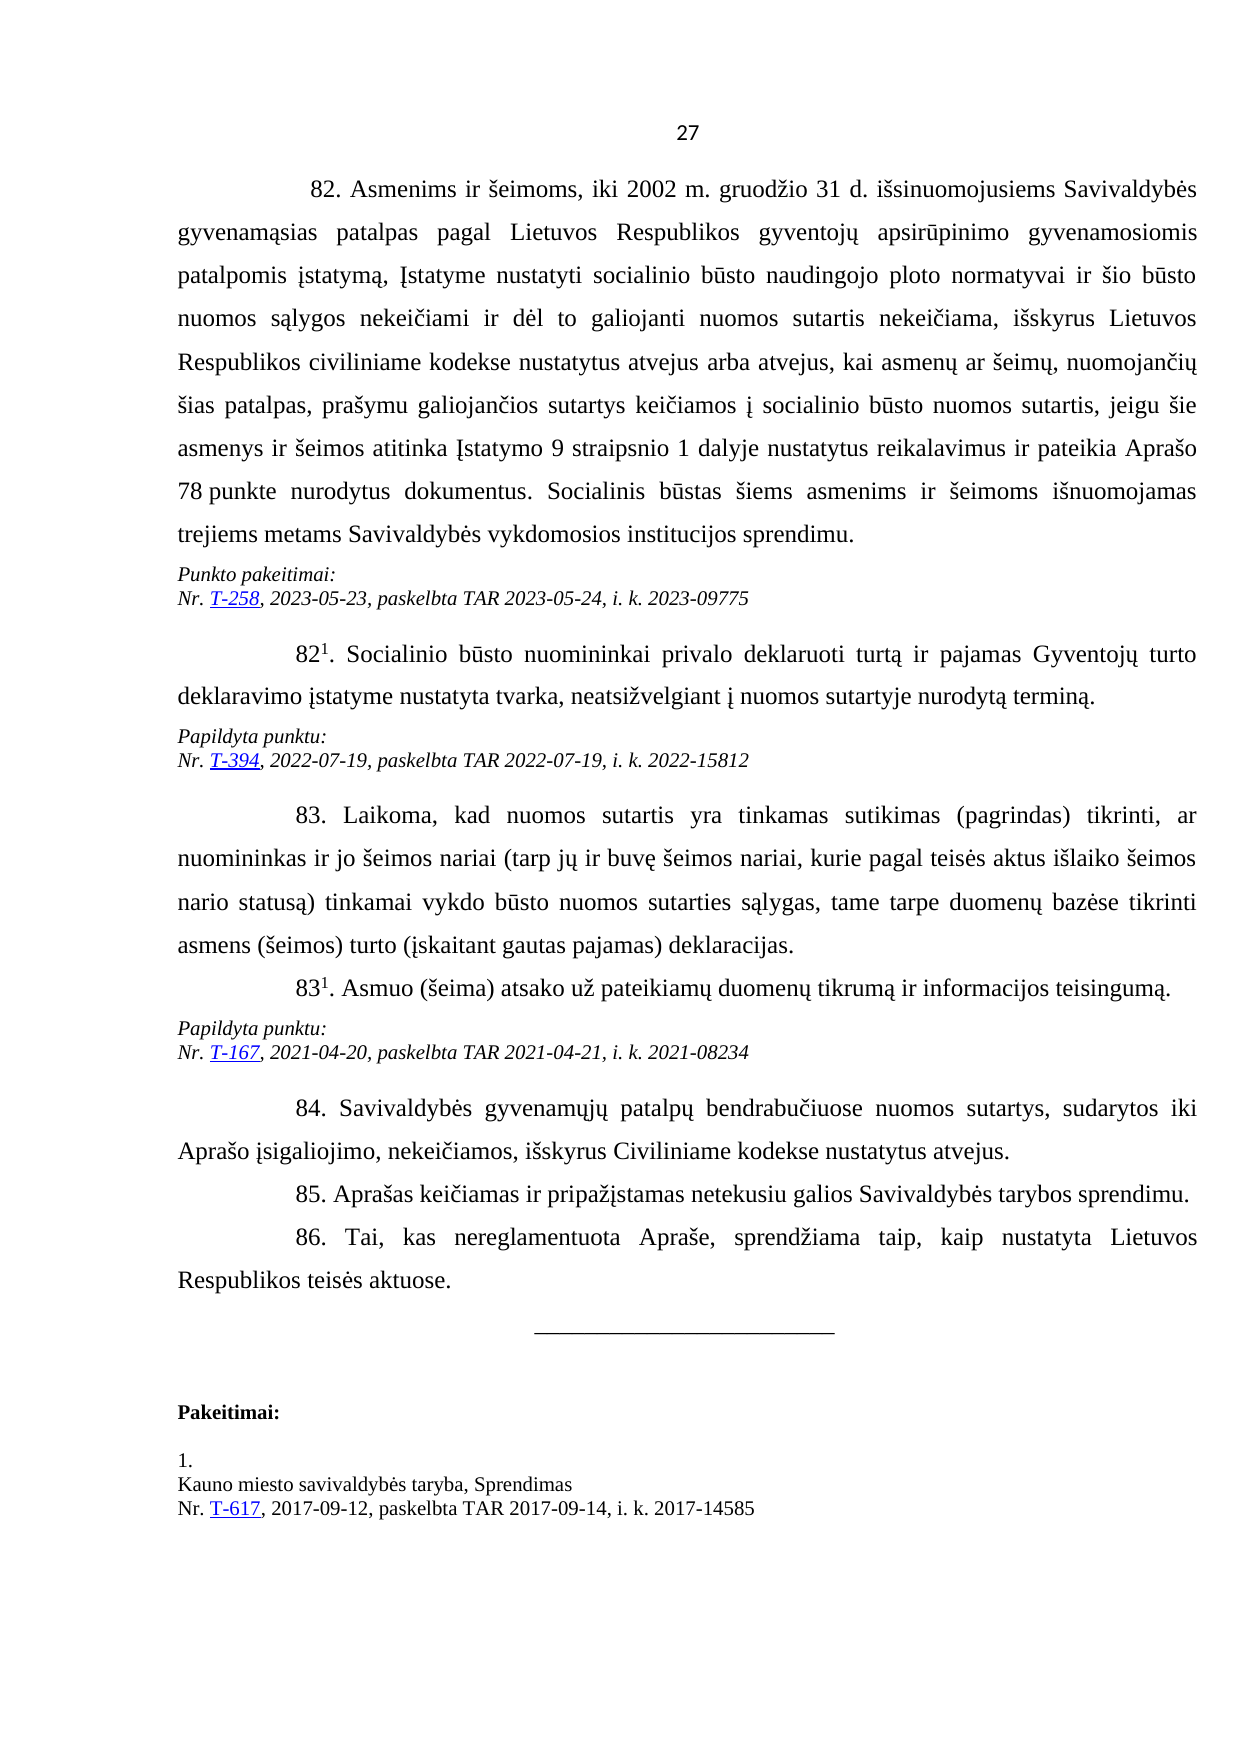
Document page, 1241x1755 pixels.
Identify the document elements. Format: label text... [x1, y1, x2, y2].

text 821. Socialinio būsto nuomininkai privalo deklaruoti turtą ir pajamas Gyventojų turto deklaravimo įstatyme nustatyta tvarka, neatsižvelgiant į nuomos sutartyje nurodytą terminą. [177, 639, 1198, 710]
text 86. Tai, kas nereglamentuota Apraše, sprendžiama taip, kaip nustatyta Lietuvos Respublikos teisės aktuose. [177, 1222, 1198, 1294]
text 83. Laikoma, kad nuomos sutartis yra tinkamas sutikimas (pagrindas) tikrinti, ar nuomininkas ir jo šeimos nariai (tarp jų ir buvę šeimos nariai, kurie pagal teisės aktus išlaiko šeimos nario statusą) tinkamai vykdo būsto nuomos sutarties sąlygas, tame tarpe duomenų bazėse tikrinti asmens (šeimos) turto (įskaitant gautas pajamas) deklaracijas. [177, 800, 1198, 958]
text 85. Aprašas keičiamas ir pripažįstamas netekusiu galios Savivaldybės tarybos sprendimu. [177, 1179, 1198, 1208]
text Papildyta punktu: [177, 723, 1198, 748]
text Punkto pakeitimai: [177, 562, 1198, 586]
text 82. Asmenims ir šeimoms, iki 2002 m. gruodžio 31 d. išsinuomojusiems Savivaldybės gyvenamąsias patalpas pagal Lietuvos Respublikos gyventojų apsirūpinimo gyvenamosiomis patalpomis įstatymą, Įstatyme nustatyti socialinio būsto naudingojo ploto normatyvai ir šio būsto nuomos sąlygos nekeičiami ir dėl to galiojanti nuomos sutartis nekeičiama, išskyrus Lietuvos Respublikos civiliniame kodekse nustatytus atvejus arba atvejus, kai asmenų ar šeimų, nuomojančių šias patalpas, prašymu galiojančios sutartys keičiamos į socialinio būsto nuomos sutartis, jeigu šie asmenys ir šeimos atitinka Įstatymo 9 straipsnio 1 dalyje nustatytus reikalavimus ir pateikia Aprašo 78 punkte nurodytus dokumentus. Socialinis būstas šiems asmenims ir šeimoms išnuomojamas trejiems metams Savivaldybės vykdomosios institucijos sprendimu. [177, 174, 1198, 548]
text Pakeitimai: [177, 1400, 1198, 1424]
text Nr. T-617, 2017-09-12, paskelbta TAR 2017-09-14, i. k. 2017-14585 [177, 1496, 1198, 1520]
text Nr. T-167, 2021-04-20, paskelbta TAR 2021-04-21, i. k. 2021-08234 [177, 1040, 1198, 1064]
text 1. [177, 1448, 1198, 1472]
text 84. Savivaldybės gyvenamųjų patalpų bendrabučiuose nuomos sutartys, sudarytos iki Aprašo įsigaliojimo, nekeičiamos, išskyrus Civiliniame kodekse nustatytus atvejus. [177, 1093, 1198, 1165]
text ________________________ [177, 1308, 1198, 1337]
text Kauno miesto savivaldybės taryba, Sprendimas [177, 1472, 1198, 1496]
text 831. Asmuo (šeima) atsako už pateikiamų duomenų tikrumą ir informacijos teisingumą. [177, 973, 1198, 1002]
text Nr. T-394, 2022-07-19, paskelbta TAR 2022-07-19, i. k. 2022-15812 [177, 748, 1198, 772]
text Papildyta punktu: [177, 1016, 1198, 1040]
text Nr. T-258, 2023-05-23, paskelbta TAR 2023-05-24, i. k. 2023-09775 [177, 586, 1198, 610]
